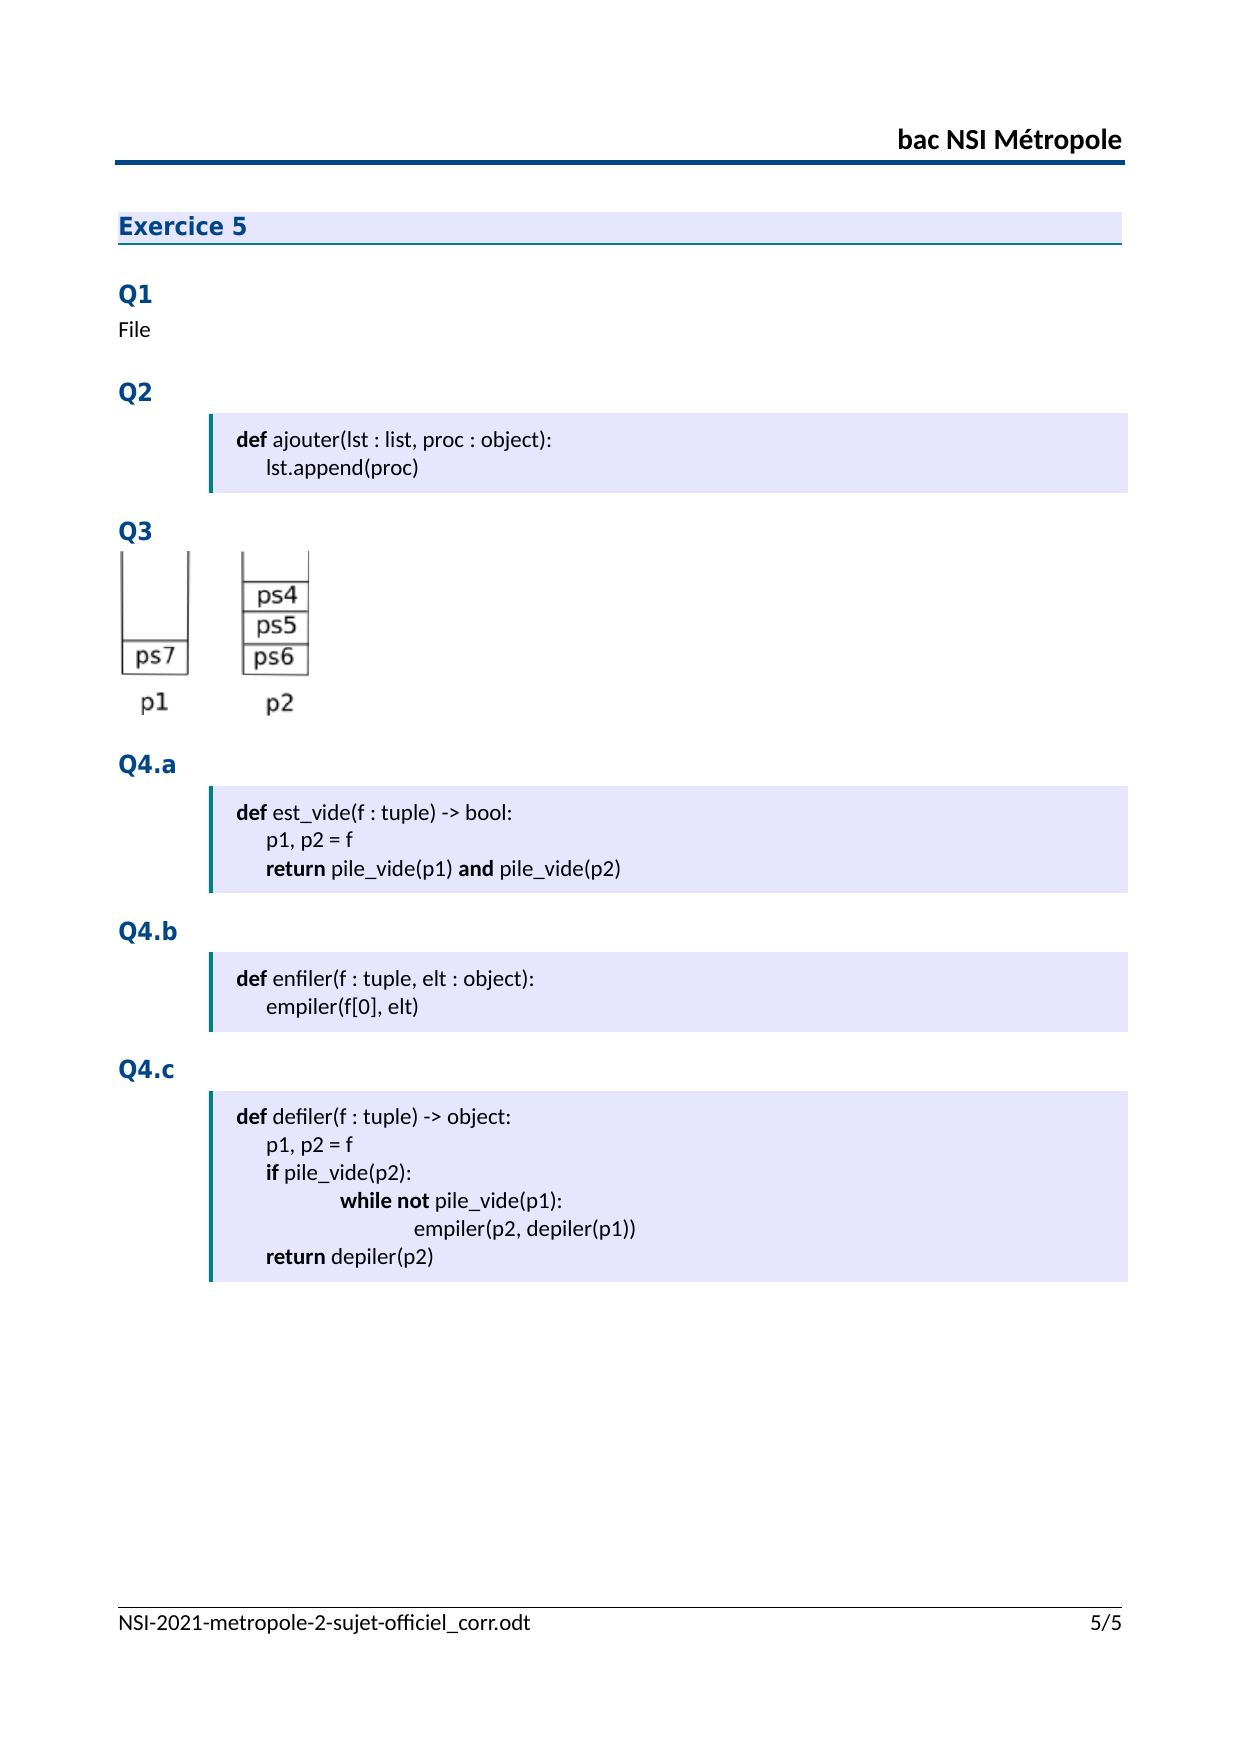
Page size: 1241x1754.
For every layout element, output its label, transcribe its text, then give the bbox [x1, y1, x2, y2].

text def est_vide(f : tuple) -> bool: [213, 786, 1128, 826]
text empiler(p2, depiler(p1)) [213, 1214, 1128, 1242]
subtitle Q3 [118, 517, 1122, 546]
subtitle Q4.a [118, 751, 1122, 780]
text return depiler(p2) [213, 1242, 1128, 1282]
subtitle Exercice 5 [118, 212, 1122, 243]
text return pile_vide(p1) and pile_vide(p2) [213, 854, 1128, 893]
text def enfiler(f : tuple, elt : object): [213, 952, 1128, 992]
subtitle Q4.b [118, 917, 1122, 946]
text empiler(f[0], elt) [213, 992, 1128, 1032]
text def ajouter(lst : list, proc : object): [208, 413, 1128, 453]
picture [118, 551, 310, 716]
text def defiler(f : tuple) -> object: [213, 1091, 1128, 1130]
text if pile_vide(p2): [213, 1158, 1128, 1186]
text p1, p2 = f [213, 1130, 1128, 1158]
subtitle Q1 [118, 280, 1122, 309]
text lst.append(proc) [213, 453, 1128, 493]
subtitle Q4.c [118, 1055, 1122, 1084]
subtitle Q2 [118, 378, 1122, 408]
text while not pile_vide(p1): [213, 1186, 1128, 1214]
text File [118, 315, 1122, 343]
text p1, p2 = f [213, 826, 1128, 854]
